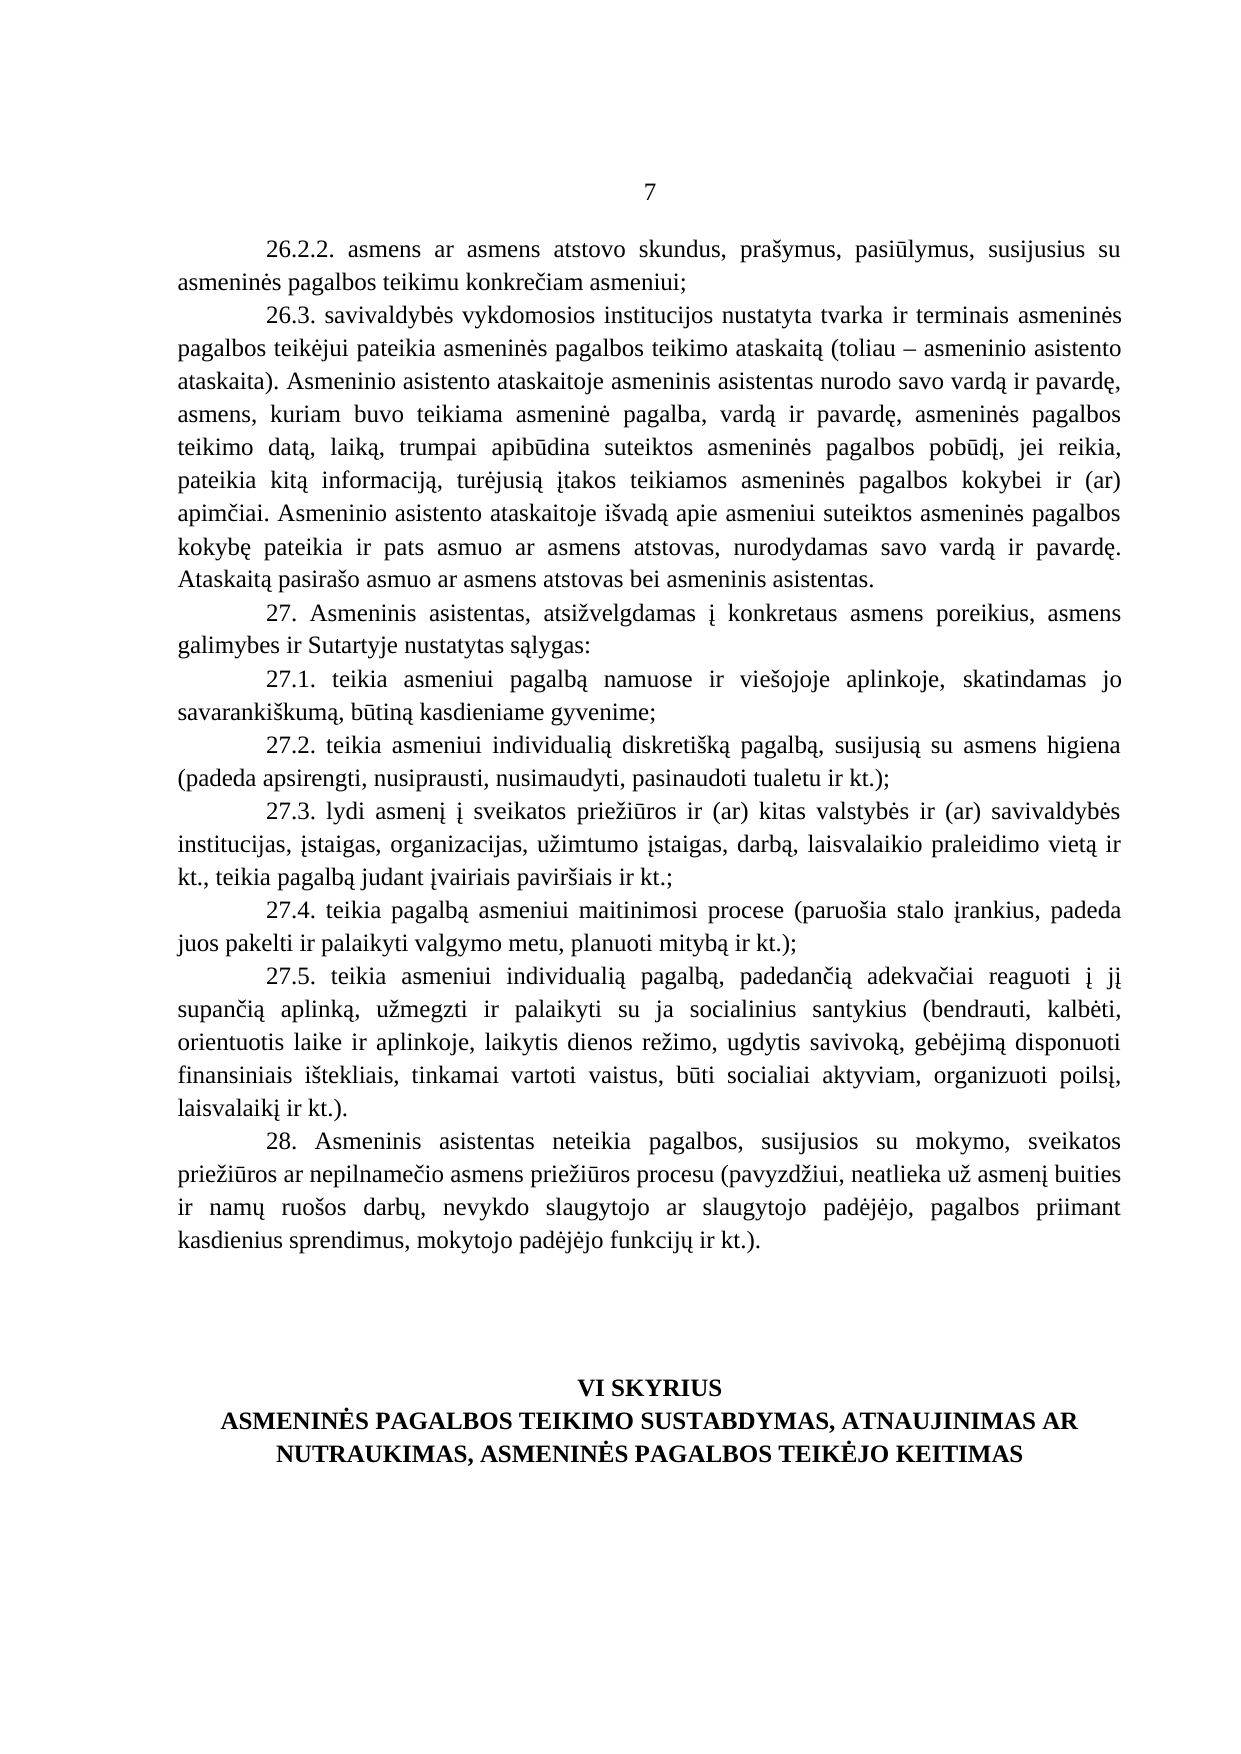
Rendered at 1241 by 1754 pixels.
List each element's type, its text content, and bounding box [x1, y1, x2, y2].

text ASMENINĖS PAGALBOS TEIKIMO SUSTABDYMAS, ATNAUJINIMAS AR NUTRAUKIMAS, ASMENINĖS PAGALBOS TEIKĖJO KEITIMAS [177, 1406, 1122, 1468]
text 26.3. savivaldybės vykdomosios institucijos nustatyta tvarka ir terminais asmeninės pagalbos teikėjui pateikia asmeninės pagalbos teikimo ataskaitą (toliau – asmeninio asistento ataskaita). Asmeninio asistento ataskaitoje asmeninis asistentas nurodo savo vardą ir pavardę, asmens, kuriam buvo teikiama asmeninė pagalba, vardą ir pavardę, asmeninės pagalbos teikimo datą, laiką, trumpai apibūdina suteiktos asmeninės pagalbos pobūdį, jei reikia, pateikia kitą informaciją, turėjusią įtakos teikiamos asmeninės pagalbos kokybei ir (ar) apimčiai. Asmeninio asistento ataskaitoje išvadą apie asmeniui suteiktos asmeninės pagalbos kokybę pateikia ir pats asmuo ar asmens atstovas, nurodydamas savo vardą ir pavardę. Ataskaitą pasirašo asmuo ar asmens atstovas bei asmeninis asistentas. [177, 300, 1122, 593]
text 27. Asmeninis asistentas, atsižvelgdamas į konkretaus asmens poreikius, asmens galimybes ir Sutartyje nustatytas sąlygas: [177, 598, 1122, 659]
text 28. Asmeninis asistentas neteikia pagalbos, susijusios su mokymo, sveikatos priežiūros ar nepilnamečio asmens priežiūros procesu (pavyzdžiui, neatlieka už asmenį buities ir namų ruošos darbų, nevykdo slaugytojo ar slaugytojo padėjėjo, pagalbos priimant kasdienius sprendimus, mokytojo padėjėjo funkcijų ir kt.). [177, 1126, 1122, 1254]
text 27.2. teikia asmeniui individualią diskretišką pagalbą, susijusią su asmens higiena (padeda apsirengti, nusiprausti, nusimaudyti, pasinaudoti tualetu ir kt.); [177, 730, 1122, 791]
text 27.3. lydi asmenį į sveikatos priežiūros ir (ar) kitas valstybės ir (ar) savivaldybės institucijas, įstaigas, organizacijas, užimtumo įstaigas, darbą, laisvalaikio praleidimo vietą ir kt., teikia pagalbą judant įvairiais paviršiais ir kt.; [177, 796, 1122, 891]
text 26.2.2. asmens ar asmens atstovo skundus, prašymus, pasiūlymus, susijusius su asmeninės pagalbos teikimu konkrečiam asmeniui; [177, 234, 1122, 296]
text VI SKYRIUS [177, 1373, 1122, 1402]
text 27.1. teikia asmeniui pagalbą namuose ir viešojoje aplinkoje, skatindamas jo savarankiškumą, būtiną kasdieniame gyvenime; [177, 664, 1122, 725]
text 27.4. teikia pagalbą asmeniui maitinimosi procese (paruošia stalo įrankius, padeda juos pakelti ir palaikyti valgymo metu, planuoti mitybą ir kt.); [177, 895, 1122, 957]
text 27.5. teikia asmeniui individualią pagalbą, padedančią adekvačiai reaguoti į jį supančią aplinką, užmegzti ir palaikyti su ja socialinius santykius (bendrauti, kalbėti, orientuotis laike ir aplinkoje, laikytis dienos režimo, ugdytis savivoką, gebėjimą disponuoti finansiniais ištekliais, tinkamai vartoti vaistus, būti socialiai aktyviam, organizuoti poilsį, laisvalaikį ir kt.). [177, 961, 1122, 1122]
